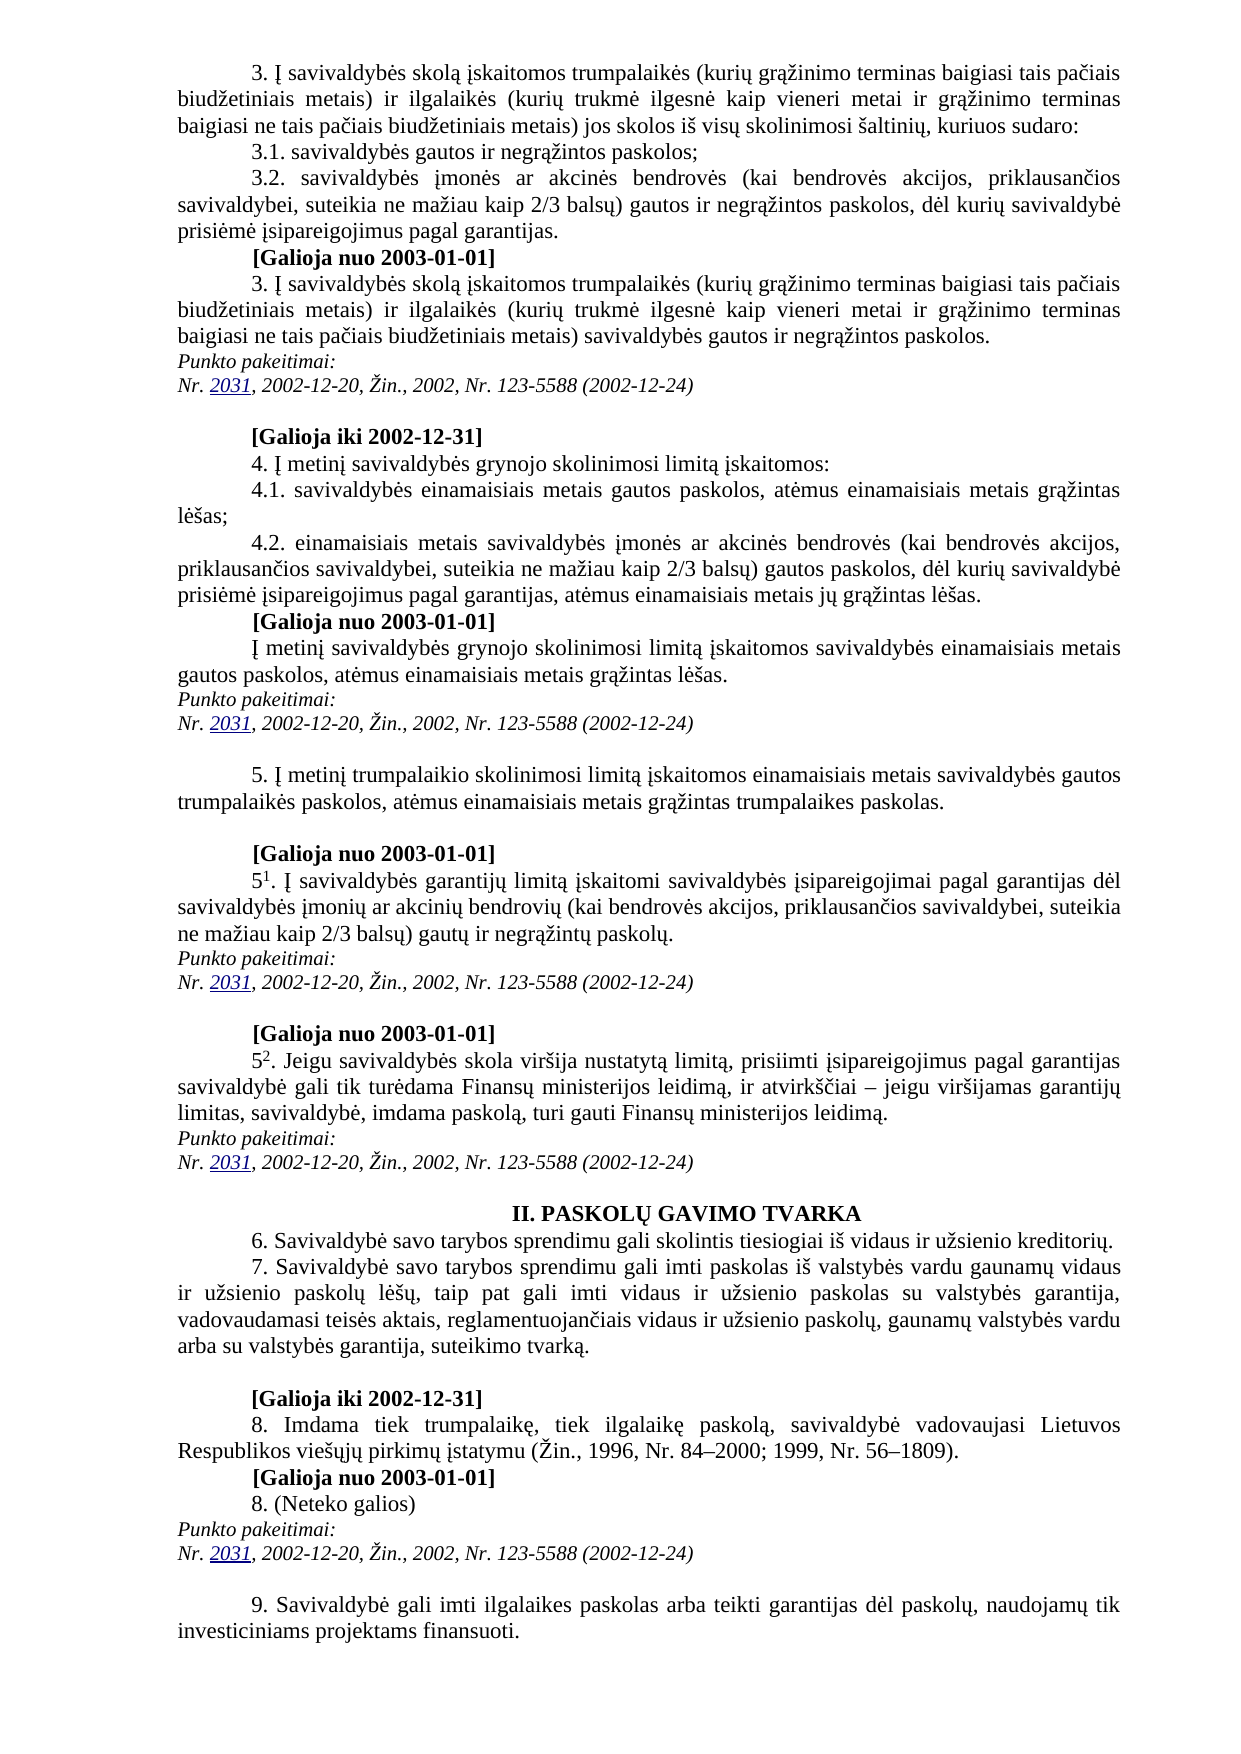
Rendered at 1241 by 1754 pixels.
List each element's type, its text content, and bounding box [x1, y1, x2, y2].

text 52. Jeigu savivaldybės skola viršija nustatytą limitą, prisiimti įsipareigojimus pagal garantijas savivaldybė gali tik turėdama Finansų ministerijos leidimą, ir atvirkščiai – jeigu viršijamas garantijų limitas, savivaldybė, imdama paskolą, turi gauti Finansų ministerijos leidimą. [177, 1047, 1122, 1126]
text 51. Į savivaldybės garantijų limitą įskaitomi savivaldybės įsipareigojimai pagal garantijas dėl savivaldybės įmonių ar akcinių bendrovių (kai bendrovės akcijos, priklausančios savivaldybei, suteikia ne mažiau kaip 2/3 balsų) gautų ir negrąžintų paskolų. [177, 867, 1122, 946]
text 8. (Neteko galios) [177, 1490, 1122, 1517]
text Nr. 2031, 2002-12-20, Žin., 2002, Nr. 123-5588 (2002-12-24) [177, 970, 1122, 994]
text 8. Imdama tiek trumpalaikę, tiek ilgalaikę paskolą, savivaldybė vadovaujasi Lietuvos Respublikos viešųjų pirkimų įstatymu (Žin., 1996, Nr. 84–2000; 1999, Nr. 56–1809). [177, 1411, 1122, 1464]
text Į metinį savivaldybės grynojo skolinimosi limitą įskaitomos savivaldybės einamaisiais metais gautos paskolos, atėmus einamaisiais metais grąžintas lėšas. [177, 634, 1122, 687]
text [Galioja nuo 2003-01-01] [177, 841, 1122, 867]
text 3. Į savivaldybės skolą įskaitomos trumpalaikės (kurių grąžinimo terminas baigiasi tais pačiais biudžetiniais metais) ir ilgalaikės (kurių trukmė ilgesnė kaip vieneri metai ir grąžinimo terminas baigiasi ne tais pačiais biudžetiniais metais) jos skolos iš visų skolinimosi šaltinių, kuriuos sudaro: [177, 59, 1122, 138]
text Nr. 2031, 2002-12-20, Žin., 2002, Nr. 123-5588 (2002-12-24) [177, 1150, 1122, 1174]
text Punkto pakeitimai: [177, 349, 1122, 373]
text 7. Savivaldybė savo tarybos sprendimu gali imti paskolas iš valstybės vardu gaunamų vidaus ir užsienio paskolų lėšų, taip pat gali imti vidaus ir užsienio paskolas su valstybės garantija, vadovaudamasi teisės aktais, reglamentuojančiais vidaus ir užsienio paskolų, gaunamų valstybės vardu arba su valstybės garantija, suteikimo tvarką. [177, 1253, 1122, 1358]
text Punkto pakeitimai: [177, 1126, 1122, 1150]
text Nr. 2031, 2002-12-20, Žin., 2002, Nr. 123-5588 (2002-12-24) [177, 373, 1122, 397]
text [Galioja nuo 2003-01-01] [177, 1464, 1122, 1490]
text Nr. 2031, 2002-12-20, Žin., 2002, Nr. 123-5588 (2002-12-24) [177, 711, 1122, 735]
text [Galioja iki 2002-12-31] [177, 1385, 1122, 1411]
text 4.2. einamaisiais metais savivaldybės įmonės ar akcinės bendrovės (kai bendrovės akcijos, priklausančios savivaldybei, suteikia ne mažiau kaip 2/3 balsų) gautos paskolos, dėl kurių savivaldybė prisiėmė įsipareigojimus pagal garantijas, atėmus einamaisiais metais jų grąžintas lėšas. [177, 529, 1122, 608]
text 4. Į metinį savivaldybės grynojo skolinimosi limitą įskaitomos: [177, 450, 1122, 476]
text 3.2. savivaldybės įmonės ar akcinės bendrovės (kai bendrovės akcijos, priklausančios savivaldybei, suteikia ne mažiau kaip 2/3 balsų) gautos ir negrąžintos paskolos, dėl kurių savivaldybė prisiėmė įsipareigojimus pagal garantijas. [177, 164, 1122, 243]
text 3. Į savivaldybės skolą įskaitomos trumpalaikės (kurių grąžinimo terminas baigiasi tais pačiais biudžetiniais metais) ir ilgalaikės (kurių trukmė ilgesnė kaip vieneri metai ir grąžinimo terminas baigiasi ne tais pačiais biudžetiniais metais) savivaldybės gautos ir negrąžintos paskolos. [177, 270, 1122, 349]
text 5. Į metinį trumpalaikio skolinimosi limitą įskaitomos einamaisiais metais savivaldybės gautos trumpalaikės paskolos, atėmus einamaisiais metais grąžintas trumpalaikes paskolas. [177, 761, 1122, 814]
text 6. Savivaldybė savo tarybos sprendimu gali skolintis tiesiogiai iš vidaus ir užsienio kreditorių. [177, 1227, 1122, 1253]
text Nr. 2031, 2002-12-20, Žin., 2002, Nr. 123-5588 (2002-12-24) [177, 1541, 1122, 1565]
text [Galioja iki 2002-12-31] [177, 423, 1122, 450]
text 4.1. savivaldybės einamaisiais metais gautos paskolos, atėmus einamaisiais metais grąžintas lėšas; [177, 476, 1122, 529]
text [Galioja nuo 2003-01-01] [177, 243, 1122, 270]
text Punkto pakeitimai: [177, 1517, 1122, 1541]
text Punkto pakeitimai: [177, 687, 1122, 711]
text 3.1. savivaldybės gautos ir negrąžintos paskolos; [177, 138, 1122, 164]
text Punkto pakeitimai: [177, 946, 1122, 970]
text 9. Savivaldybė gali imti ilgalaikes paskolas arba teikti garantijas dėl paskolų, naudojamų tik investiciniams projektams finansuoti. [177, 1591, 1122, 1644]
text [Galioja nuo 2003-01-01] [177, 608, 1122, 634]
text [Galioja nuo 2003-01-01] [177, 1020, 1122, 1047]
text II. PASKOLŲ GAVIMO TVARKA [177, 1200, 1122, 1227]
